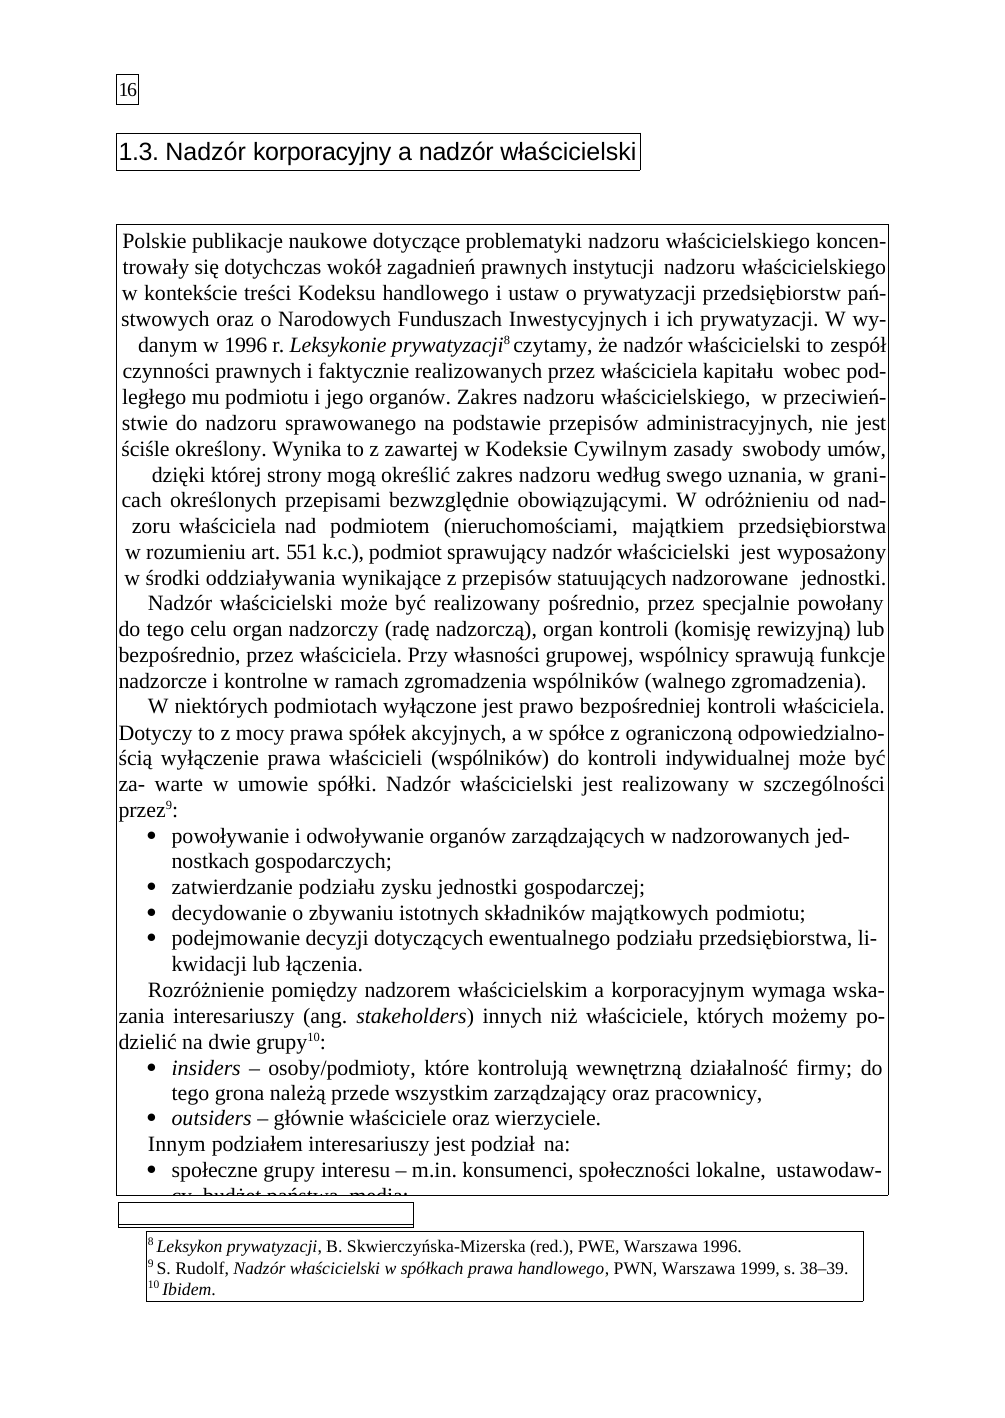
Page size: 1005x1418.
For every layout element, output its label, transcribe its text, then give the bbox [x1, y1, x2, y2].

list outsiders – głównie właściciele oraz wierzyciele. Innym podziałem interesariuszy jest podział na: [148, 1105, 604, 1156]
list insiders – osoby/podmioty, które kontrolują wewnętrzną działalność firmy; do [148, 1055, 888, 1080]
text 9 S. Rudolf, Nadzór właścicielski w spółkach prawa handlowego, PWN, Warszawa 1999, s. 38–39. [148, 1256, 863, 1278]
list społeczne grupy interesu – m.in. konsumenci, społeczności lokalne, ustawodaw- [148, 1157, 888, 1183]
text do tego celu organ nadzorczy (radę nadzorczą), organ kontroli (komisję rewizyjną) lub bezpośrednio, przez właściciela. Przy własności grupowej, wspólnicy sprawują funkcje nadzorcze i kontrolne w ramach zgromadzenia wspólników (walnego zgromadzenia). [118, 616, 886, 693]
text 10 Ibidem. [148, 1278, 863, 1299]
text Rozróżnienie pomiędzy nadzorem właścicielskim a korporacyjnym wymaga wska- zania interesariuszy (ang. stakeholders) innych niż właściciele, których możemy po- dzielić na dwie grupy10: [118, 977, 886, 1054]
text nostkach gospodarczych; [171, 848, 888, 873]
text W niektórych podmiotach wyłączone jest prawo bezpośredniej kontroli właściciela. Dotyczy to z mocy prawa spółek akcyjnych, a w spółce z ograniczoną odpowiedzialno- ścią wyłączenie prawa właścicieli (wspólników) do kontroli indywidualnej może być za- warte w umowie spółki. Nadzór właścicielski jest realizowany w szczególności przez9: [118, 693, 886, 822]
text cy, budżet państwa, media; [171, 1183, 888, 1195]
text Nadzór właścicielski może być realizowany pośrednio, przez specjalnie powołany [148, 591, 888, 615]
text 1.3. Nadzór korporacyjny a nadzór właścicielski [118, 137, 640, 165]
text 8 Leksykon prywatyzacji, B. Skwierczyńska-Mizerska (red.), PWE, Warszawa 1996. [148, 1235, 863, 1256]
list zatwierdzanie podziału zysku jednostki gospodarczej; [148, 873, 888, 899]
text Polskie publikacje naukowe dotyczące problematyki nadzoru właścicielskiego koncen- trowały się dotychczas wokół zagadnień prawnych instytucji nadzoru właścicielskiego w kontekście treści Kodeksu handlowego i ustaw o prywatyzacji przedsiębiorstw pań- stwowych oraz o Narodowych Funduszach Inwestycyjnych i ich prywatyzacji. W wy- danym w 1996 r. Leksykonie prywatyzacji8 czytamy, że nadzór właścicielski to zespół czynności prawnych i faktycznie realizowanych przez właściciela kapitału wobec pod- ległego mu podmiotu i jego organów. Zakres nadzoru właścicielskiego, w przeciwień- stwie do nadzoru sprawowanego na podstawie przepisów administracyjnych, nie jest ściśle określony. Wynika to z zawartej w Kodeksie Cywilnym zasady swobody umów, dzięki której strony mogą określić zakres nadzoru według swego uznania, w grani- cach określonych przepisami bezwzględnie obowiązującymi. W odróżnieniu od nad- zoru właściciela nad podmiotem (nieruchomościami, majątkiem przedsiębiorstwa w rozumieniu art. 551 k.c.), podmiot sprawujący nadzór właścicielski jest wyposażony w środki oddziaływania wynikające z przepisów statuujących nadzorowane jednostki. [118, 228, 886, 591]
text 16 [118, 78, 137, 101]
list decydowanie o zbywaniu istotnych składników majątkowych podmiotu; [148, 899, 888, 925]
text tego grona należą przede wszystkim zarządzający oraz pracownicy, [171, 1081, 888, 1105]
list powoływanie i odwoływanie organów zarządzających w nadzorowanych jed- [148, 823, 888, 848]
list podejmowanie decyzji dotyczących ewentualnego podziału przedsiębiorstwa, li- kwidacji lub łączenia. [148, 925, 886, 976]
